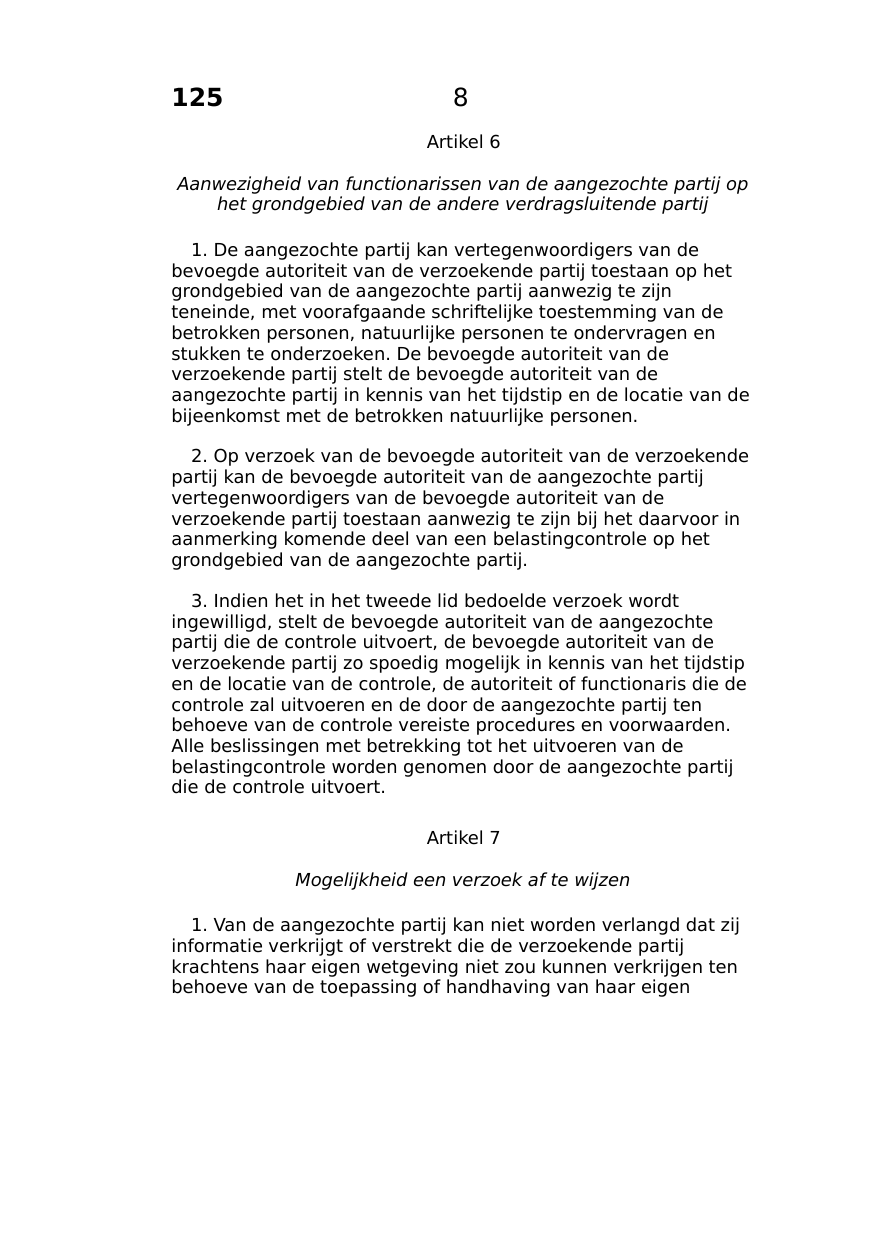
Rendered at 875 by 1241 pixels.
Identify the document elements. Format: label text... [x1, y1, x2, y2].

text 2. Op verzoek van de bevoegde autoriteit van de verzoekende partij kan de bevoegde autoriteit van de aangezochte partij vertegenwoordigers van de bevoegde autoriteit van de verzoekende partij toestaan aanwezig te zijn bij het daarvoor in aanmerking komende deel van een belastingcontrole op het grondgebied van de aangezochte partij. [171, 446, 756, 571]
text 1. De aangezochte partij kan vertegenwoordigers van de bevoegde autoriteit van de verzoekende partij toestaan op het grondgebied van de aangezochte partij aanwezig te zijn teneinde, met voorafgaande schriftelijke toestemming van de betrokken personen, natuurlijke personen te ondervragen en stukken te onderzoeken. De bevoegde autoriteit van de verzoekende partij stelt de bevoegde autoriteit van de aangezochte partij in kennis van het tijdstip en de locatie van de bijeenkomst met de betrokken natuurlijke personen. [171, 240, 756, 426]
subtitle Artikel 7 Mogelijkheid een verzoek af te wijzen [171, 828, 756, 890]
text 1. Van de aangezochte partij kan niet worden verlangd dat zij informatie verkrijgt of verstrekt die de verzoekende partij krachtens haar eigen wetgeving niet zou kunnen verkrijgen ten behoeve van de toepassing of handhaving van haar eigen [171, 915, 756, 998]
text 3. Indien het in het tweede lid bedoelde verzoek wordt ingewilligd, stelt de bevoegde autoriteit van de aangezochte partij die de controle uitvoert, de bevoegde autoriteit van de verzoekende partij zo spoedig mogelijk in kennis van het tijdstip en de locatie van de controle, de autoriteit of functionaris die de controle zal uitvoeren en de door de aangezochte partij ten behoeve van de controle vereiste procedures en voorwaarden. Alle beslissingen met betrekking tot het uitvoeren van de belastingcontrole worden genomen door de aangezochte partij die de controle uitvoert. [171, 591, 756, 798]
subtitle Artikel 6 Aanwezigheid van functionarissen van de aangezochte partij op het grondgebied van de andere verdragsluitende partij [171, 132, 756, 215]
